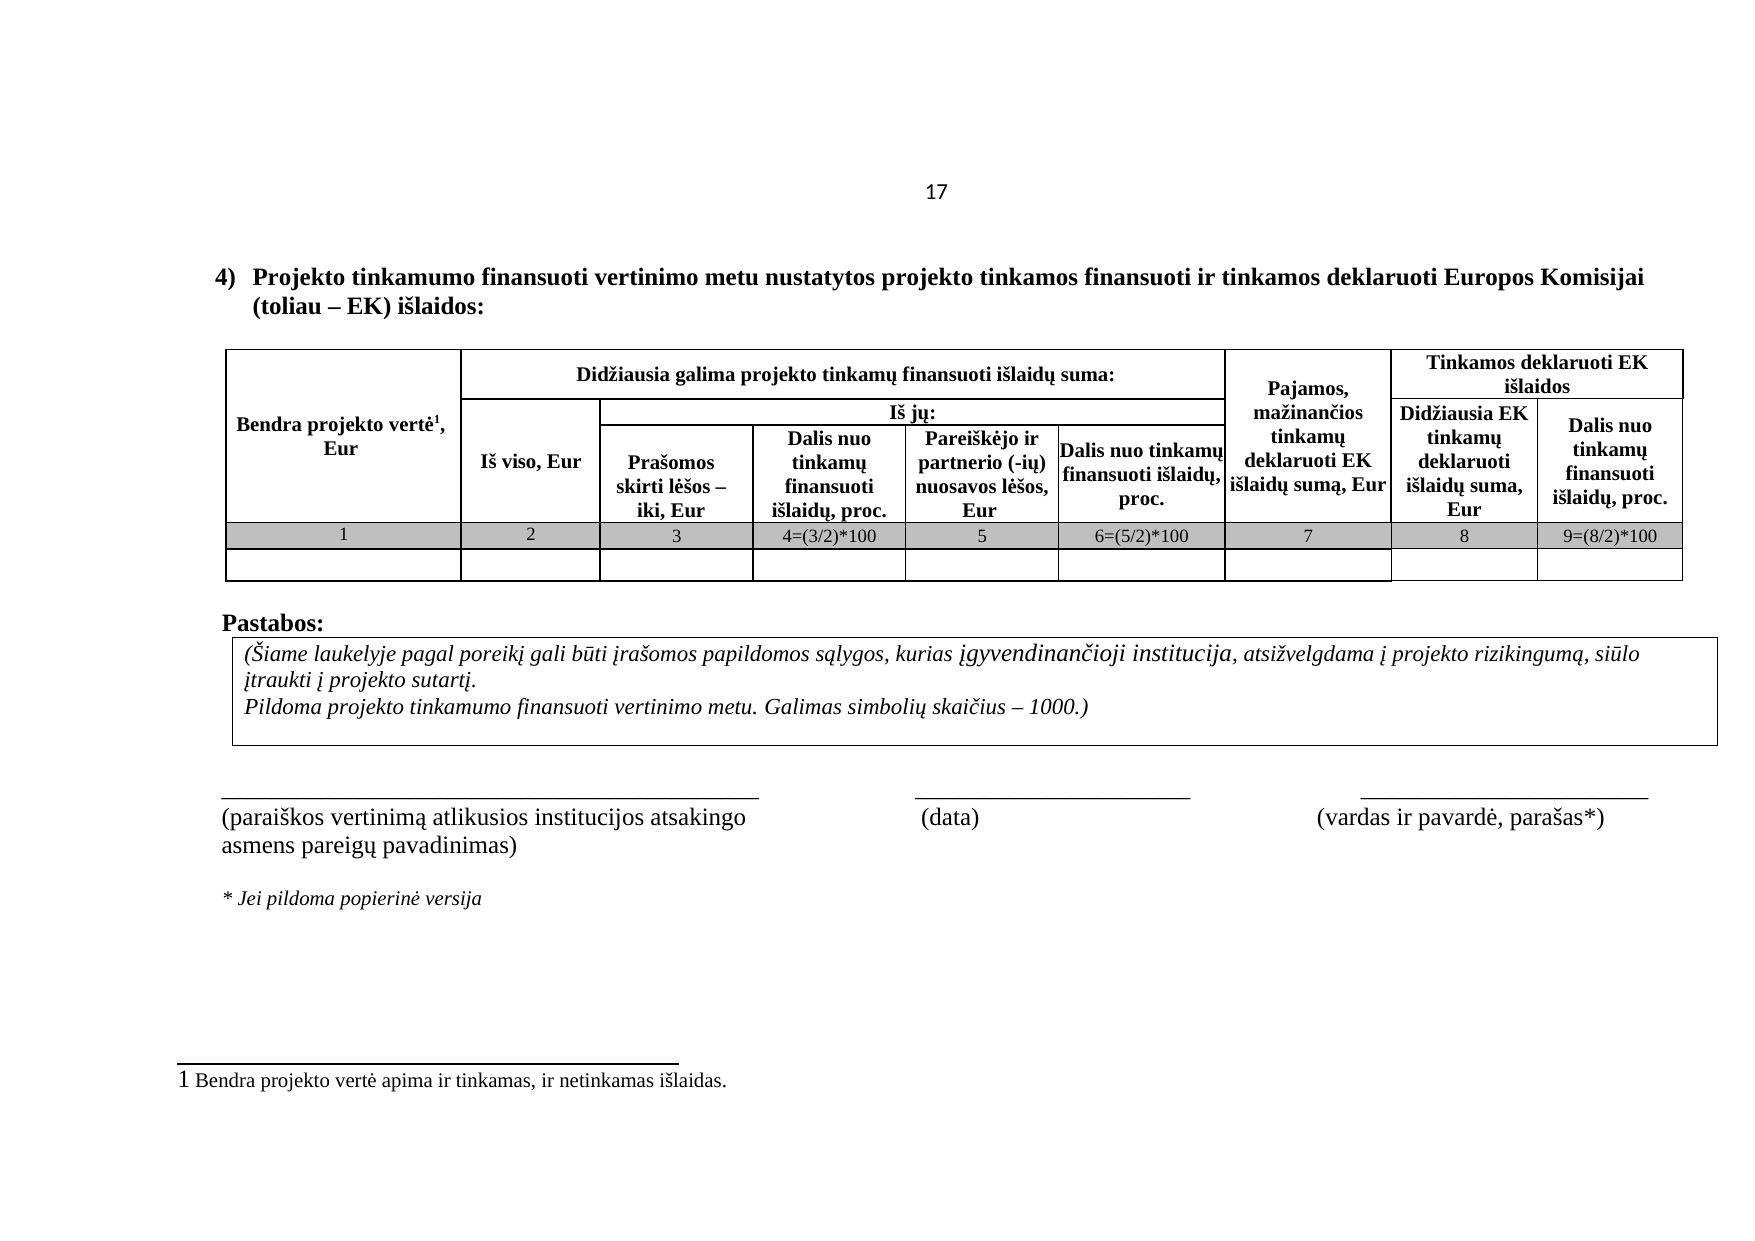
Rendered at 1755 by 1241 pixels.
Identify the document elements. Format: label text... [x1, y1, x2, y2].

table_header Tinkamos deklaruoti EK išlaidos [1392, 350, 1682, 398]
table_cell [1226, 550, 1391, 580]
table_cell 4=(3/2)*100 [754, 523, 905, 548]
table_cell Iš viso, Eur [462, 400, 599, 522]
table_cell Dalis nuo tinkamų finansuoti išlaidų, proc. [754, 426, 905, 522]
text * Jei pildoma popierinė versija [222, 885, 1695, 909]
table_cell Prašomos skirti lėšos – iki, Eur [601, 426, 752, 522]
text Pastabos: [222, 608, 1695, 637]
table_cell Iš jų: [601, 400, 1224, 424]
table_cell [462, 550, 599, 580]
table_cell 1 [227, 523, 460, 548]
text asmens pareigų pavadinimas) [221, 830, 1651, 859]
table_cell 5 [906, 523, 1058, 548]
table_header (Šiame laukelyje pagal poreikį gali būti įrašomos papildomos sąlygos, kurias įgyvendinančioji institucija, atsižvelgdama į projekto rizikingumą, siūlo įtraukti į projekto sutartį. Pildoma projekto tinkamumo finansuoti vertinimo metu. Galimas simbolių skaičius – 1000.) [233, 638, 1717, 745]
table_cell [906, 550, 1058, 580]
table_cell 3 [601, 523, 752, 548]
text (paraiškos vertinimą atlikusios institucijos atsakingo (data) (vardas ir pavardė, parašas*) [221, 802, 1651, 830]
table_cell 6=(5/2)*100 [1059, 523, 1224, 548]
table_cell 8 [1392, 523, 1537, 548]
table_cell [1059, 550, 1224, 580]
text 4) Projekto tinkamumo finansuoti vertinimo metu nustatytos projekto tinkamos finansuoti ir tinkamos deklaruoti Europos Komisijai (toliau – EK) išlaidos: [215, 262, 1695, 320]
table_cell [601, 550, 752, 580]
table_cell [754, 550, 905, 580]
table_cell [227, 550, 460, 580]
table_cell 2 [462, 523, 599, 548]
table_cell [1538, 549, 1682, 580]
text ___________________________________________ ______________________ _______________________ [221, 773, 1651, 802]
table_cell Didžiausia EK tinkamų deklaruoti išlaidų suma, Eur [1392, 399, 1537, 522]
table_cell [1392, 549, 1537, 580]
table_cell Dalis nuo tinkamų finansuoti išlaidų, proc. [1538, 399, 1682, 522]
table_cell Dalis nuo tinkamų finansuoti išlaidų, proc. [1059, 426, 1224, 522]
table_header Didžiausia galima projekto tinkamų finansuoti išlaidų suma: [462, 350, 1224, 398]
table_cell 7 [1226, 523, 1391, 548]
table_cell Pareiškėjo ir partnerio (-ių) nuosavos lėšos, Eur [906, 426, 1058, 522]
table_header Bendra projekto vertė, Eur [227, 350, 460, 522]
table_header Pajamos, mažinančios tinkamų deklaruoti EK išlaidų sumą, Eur [1226, 350, 1390, 522]
table_cell 9=(8/2)*100 [1538, 523, 1682, 548]
